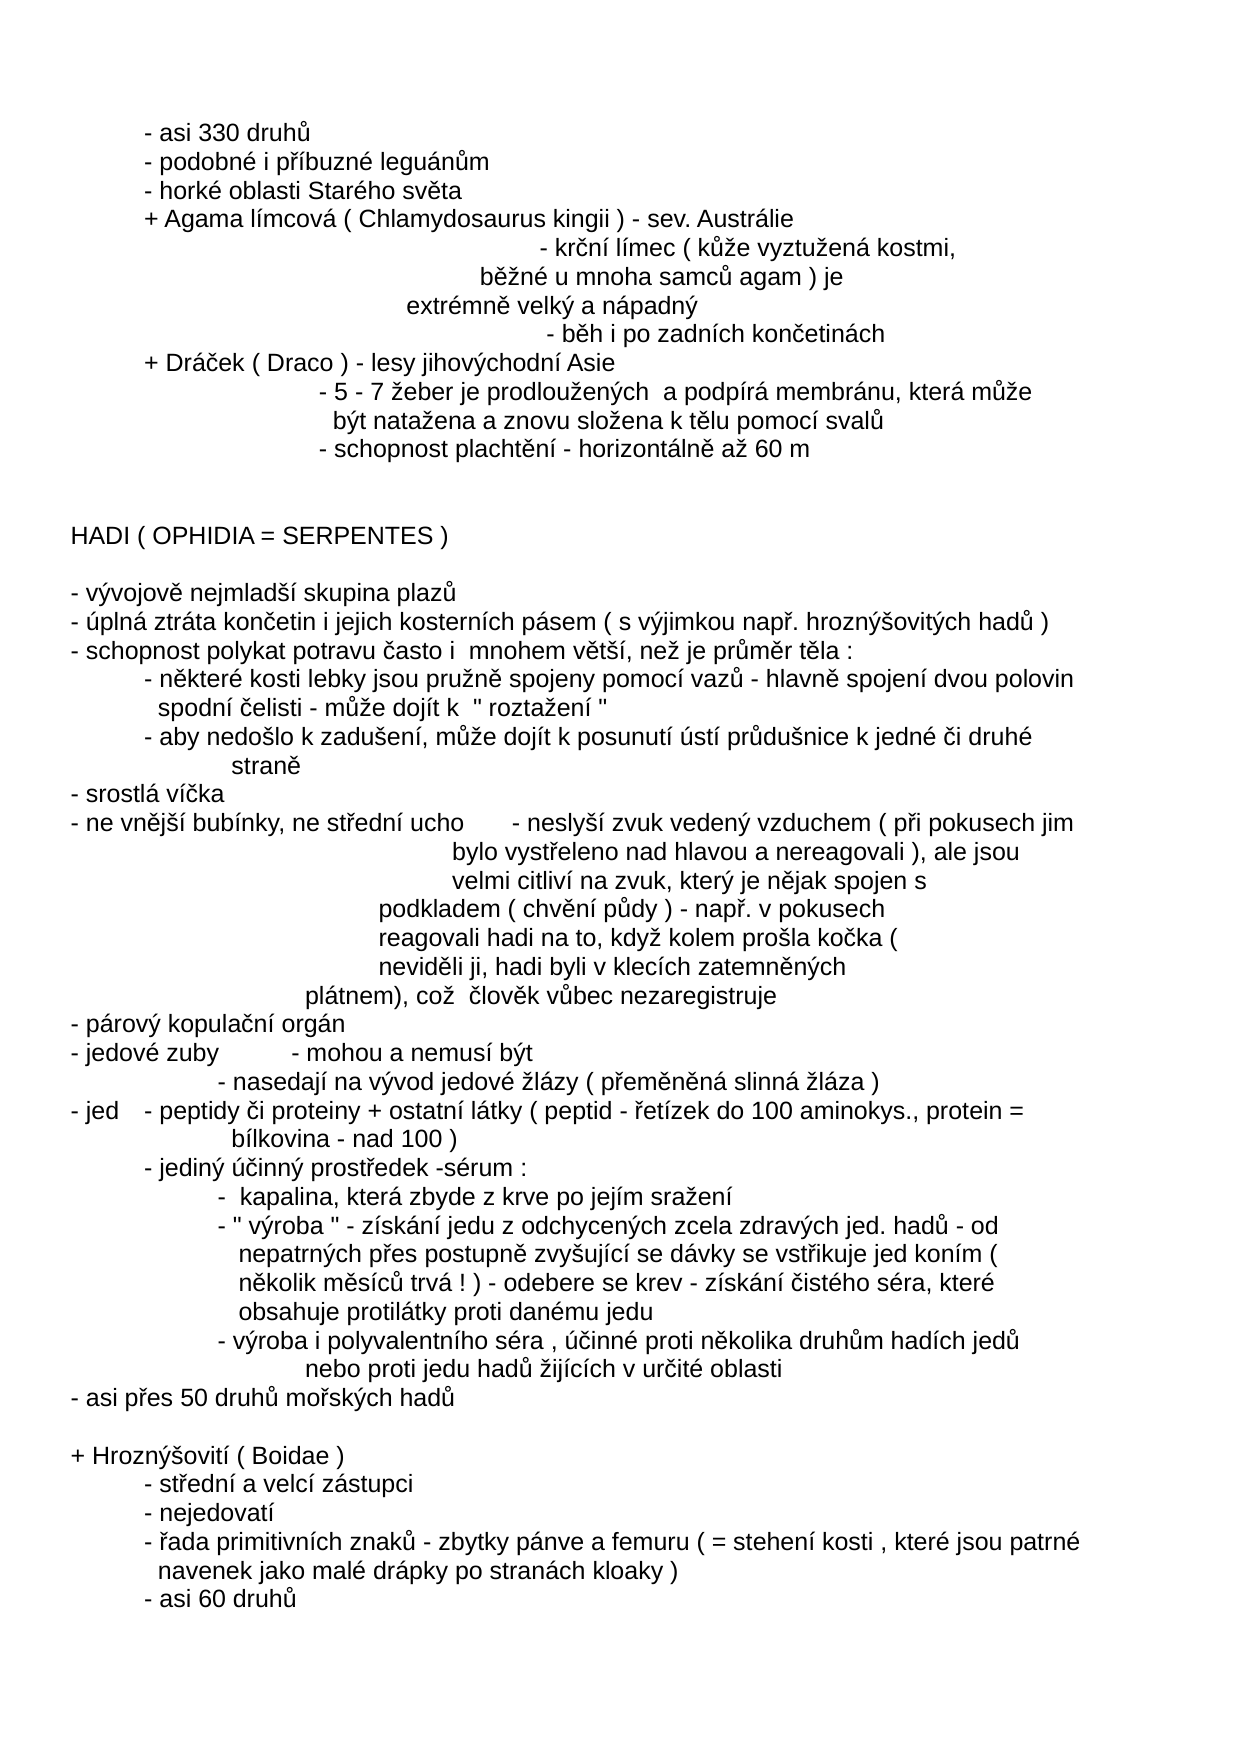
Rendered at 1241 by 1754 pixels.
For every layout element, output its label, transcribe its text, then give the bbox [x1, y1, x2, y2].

text - ne vnější bubínky, ne střední ucho - neslyší zvuk vedený vzduchem ( při pokusech jim bylo vystřeleno nad hlavou a nereagovali ), ale jsou velmi citliví na zvuk, který je nějak spojen s podkladem ( chvění půdy ) - např. v pokusech reagovali hadi na to, když kolem prošla kočka ( neviděli ji, hadi byli v klecích zatemněných plátnem), což člověk vůbec nezaregistruje [70, 808, 1156, 1009]
text - nasedají na vývod jedové žlázy ( přeměněná slinná žláza ) [70, 1067, 1156, 1096]
text HADI ( OPHIDIA = SERPENTES ) [70, 521, 1156, 549]
text - aby nedošlo k zadušení, může dojít k posunutí ústí průdušnice k jedné či druhé straně [70, 722, 1156, 779]
text - schopnost plachtění - horizontálně až 60 m [70, 434, 1156, 463]
text - 5 - 7 žeber je prodloužených a podpírá membránu, která může být natažena a znovu složena k tělu pomocí svalů [70, 377, 1156, 434]
text - řada primitivních znaků - zbytky pánve a femuru ( = stehení kosti , které jsou patrné navenek jako malé drápky po stranách kloaky ) [70, 1527, 1156, 1584]
text - srostlá víčka [70, 779, 1156, 808]
text - podobné i příbuzné leguánům [70, 147, 1156, 176]
text - některé kosti lebky jsou pružně spojeny pomocí vazů - hlavně spojení dvou polovin spodní čelisti - může dojít k " roztažení " [70, 664, 1156, 722]
text - běh i po zadních končetinách [70, 319, 1156, 348]
text - jed - peptidy či proteiny + ostatní látky ( peptid - řetízek do 100 aminokys., protein = bílkovina - nad 100 ) [70, 1096, 1156, 1153]
text - " výroba " - získání jedu z odchycených zcela zdravých jed. hadů - od nepatrných přes postupně zvyšující se dávky se vstřikuje jed koním ( několik měsíců trvá ! ) - odebere se krev - získání čistého séra, které obsahuje protilátky proti danému jedu [70, 1211, 1156, 1326]
text + Dráček ( Draco ) - lesy jihovýchodní Asie [70, 348, 1156, 377]
text + Agama límcová ( Chlamydosaurus kingii ) - sev. Austrálie [70, 204, 1156, 233]
text - jedové zuby - mohou a nemusí být [70, 1038, 1156, 1067]
text - horké oblasti Starého světa [70, 176, 1156, 204]
text - schopnost polykat potravu často i mnohem větší, než je průměr těla : [70, 636, 1156, 664]
text - nejedovatí [70, 1498, 1156, 1527]
text - asi přes 50 druhů mořských hadů [70, 1383, 1156, 1412]
text - kapalina, která zbyde z krve po jejím sražení [70, 1182, 1156, 1211]
text - krční límec ( kůže vyztužená kostmi, běžné u mnoha samců agam ) je extrémně velký a nápadný [70, 233, 1156, 319]
text - asi 60 druhů [70, 1584, 1156, 1613]
text - jediný účinný prostředek -sérum : [70, 1153, 1156, 1182]
text - párový kopulační orgán [70, 1009, 1156, 1038]
text - výroba i polyvalentního séra , účinné proti několika druhům hadích jedů nebo proti jedu hadů žijících v určité oblasti [70, 1326, 1156, 1383]
text + Hroznýšovití ( Boidae ) [70, 1441, 1156, 1469]
text - asi 330 druhů [70, 118, 1156, 147]
text - úplná ztráta končetin i jejich kosterních pásem ( s výjimkou např. hroznýšovitých hadů ) [70, 607, 1156, 636]
text - střední a velcí zástupci [70, 1469, 1156, 1498]
text - vývojově nejmladší skupina plazů [70, 578, 1156, 607]
